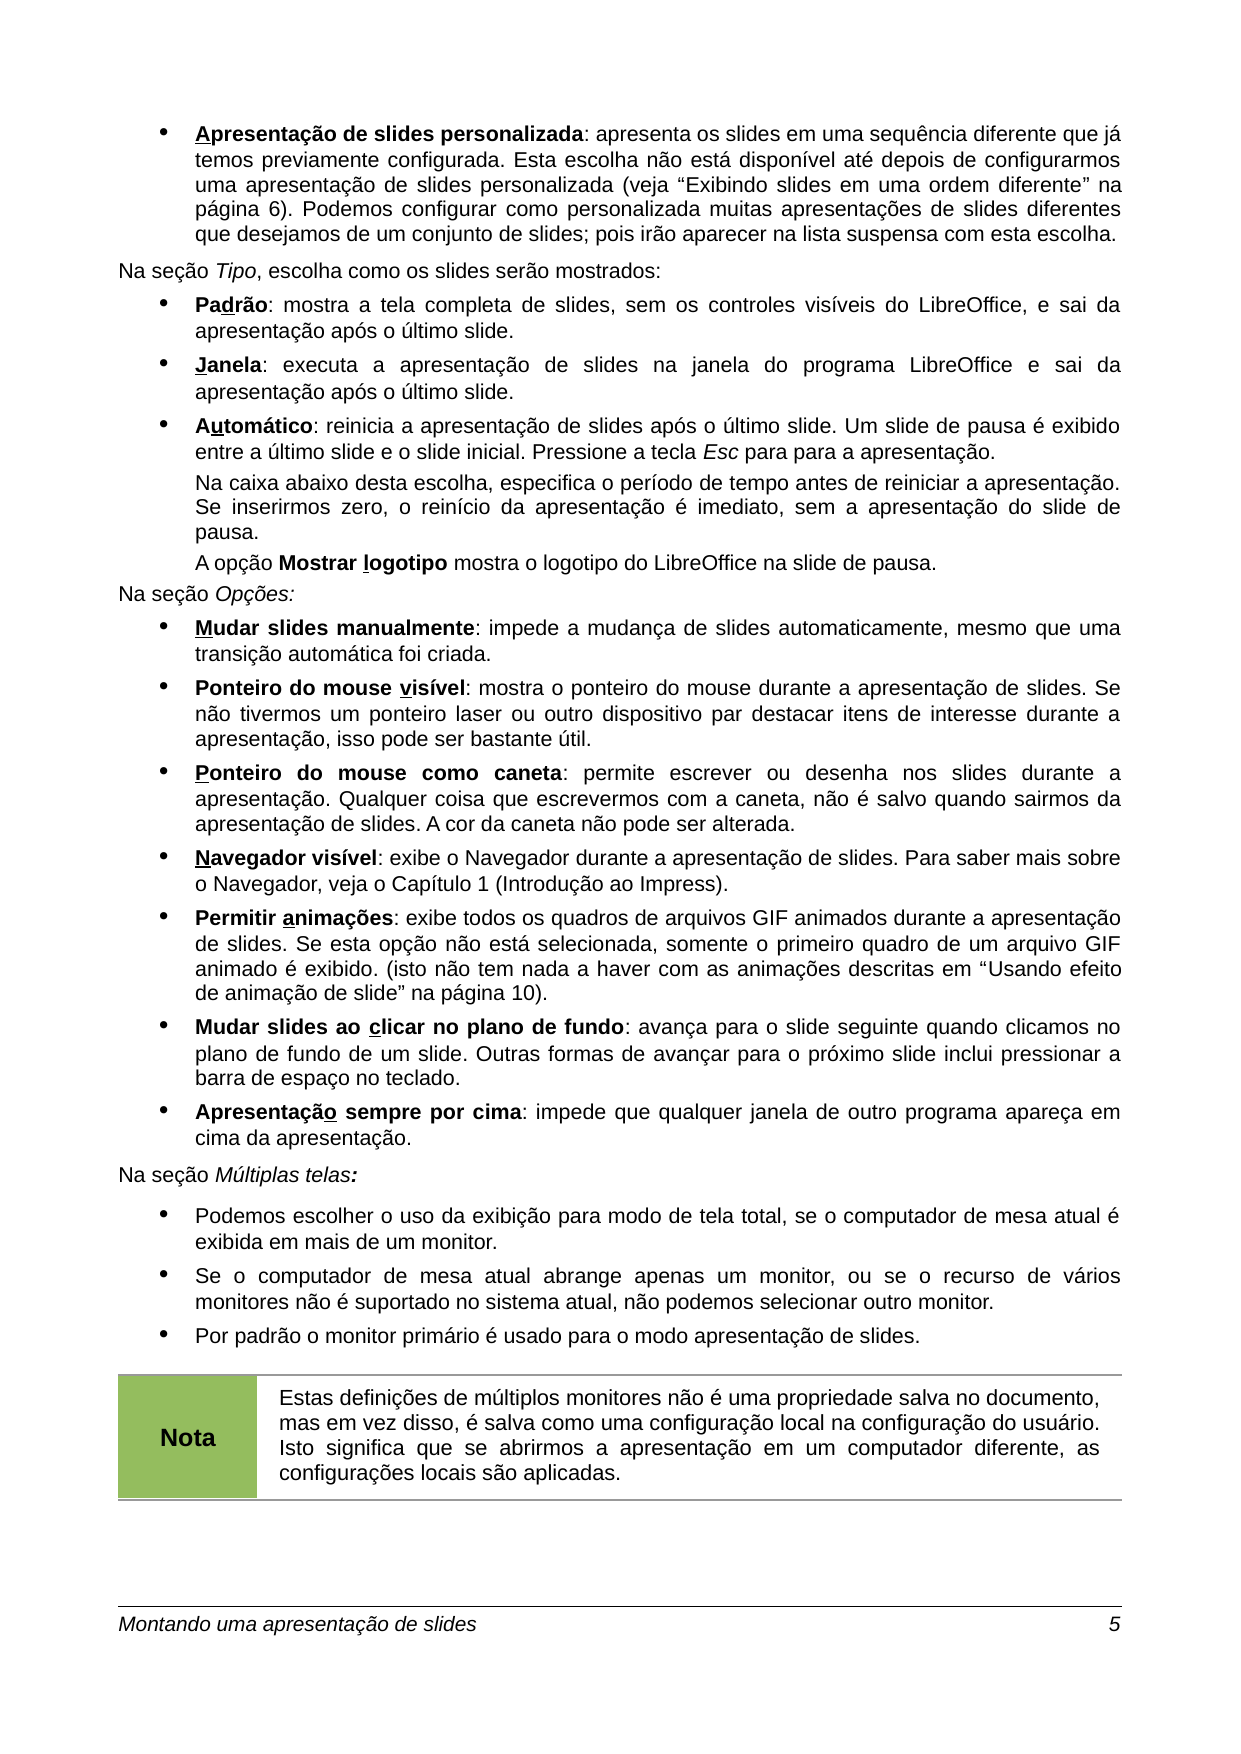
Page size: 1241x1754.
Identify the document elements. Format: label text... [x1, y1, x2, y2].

list Ponteiro do mouse como caneta: permite escrever ou desenha nos slides durante a apresentação. Qualquer coisa que escrevermos com a caneta, não é salvo quando sairmos da apresentação de slides. A cor da caneta não pode ser alterada. [156, 757, 1122, 836]
list Mudar slides manualmente: impede a mudança de slides automaticamente, mesmo que uma transição automática foi criada. [156, 612, 1122, 666]
list Podemos escolher o uso da exibição para modo de tela total, se o computador de mesa atual é exibida em mais de um monitor. [156, 1200, 1122, 1254]
list Mudar slides ao clicar no plano de fundo: avança para o slide seguinte quando clicamos no plano de fundo de um slide. Outras formas de avançar para o próximo slide inclui pressionar a barra de espaço no teclado. [156, 1012, 1122, 1090]
list Janela: executa a apresentação de slides na janela do programa LibreOffice e sai da apresentação após o último slide. [156, 350, 1122, 403]
list Automático: reinicia a apresentação de slides após o último slide. Um slide de pausa é exibido entre a último slide e o slide inicial. Pressione a tecla Esc para para a apresentação. [156, 410, 1122, 464]
list A opção Mostrar logotipo mostra o logotipo do LibreOffice na slide de pausa. [195, 550, 1122, 575]
list Se o computador de mesa atual abrange apenas um monitor, ou se o recurso de vários monitores não é suportado no sistema atual, não podemos selecionar outro monitor. [156, 1260, 1122, 1314]
list Ponteiro do mouse visível: mostra o ponteiro do mouse durante a apresentação de slides. Se não tivermos um ponteiro laser ou outro dispositivo par destacar itens de interesse durante a apresentação, isso pode ser bastante útil. [156, 672, 1122, 751]
table_header Nota [118, 1376, 257, 1498]
list Permitir animações: exibe todos os quadros de arquivos GIF animados durante a apresentação de slides. Se esta opção não está selecionada, somente o primeiro quadro de um arquivo GIF animado é exibido. (isto não tem nada a haver com as animações descritas em “Usando efeito de animação de slide” na página 10). [156, 902, 1122, 1005]
table_header Estas definições de múltiplos monitores não é uma propriedade salva no documento, mas em vez disso, é salva como uma configuração local na configuração do usuário. Isto significa que se abrirmos a apresentação em um computador diferente, as configurações locais são aplicadas. [258, 1376, 1122, 1498]
list Por padrão o monitor primário é usado para o modo apresentação de slides. [156, 1320, 1122, 1349]
list Apresentação sempre por cima: impede que qualquer janela de outro programa apareça em cima da apresentação. [156, 1096, 1122, 1150]
list Navegador visível: exibe o Navegador durante a apresentação de slides. Para saber mais sobre o Navegador, veja o Capítulo 1 (Introdução ao Impress). [156, 842, 1122, 896]
list Padrão: mostra a tela completa de slides, sem os controles visíveis do LibreOffice, e sai da apresentação após o último slide. [156, 289, 1122, 343]
text Na seção Múltiplas telas: [118, 1163, 1122, 1187]
list Na seção Tipo, escolha como os slides serão mostrados: [118, 258, 1122, 283]
list Na seção Opções: [118, 581, 1122, 606]
list Apresentação de slides personalizada: apresenta os slides em uma sequência diferente que já temos previamente configurada. Esta escolha não está disponível até depois de configurarmos uma apresentação de slides personalizada (veja “Exibindo slides em uma ordem diferente” na página 6). Podemos configurar como personalizada muitas apresentações de slides diferentes que desejamos de um conjunto de slides; pois irão aparecer na lista suspensa com esta escolha. [156, 118, 1122, 246]
list Na caixa abaixo desta escolha, especifica o período de tempo antes de reiniciar a apresentação. Se inserirmos zero, o reinício da apresentação é imediato, sem a apresentação do slide de pausa. [195, 470, 1122, 544]
